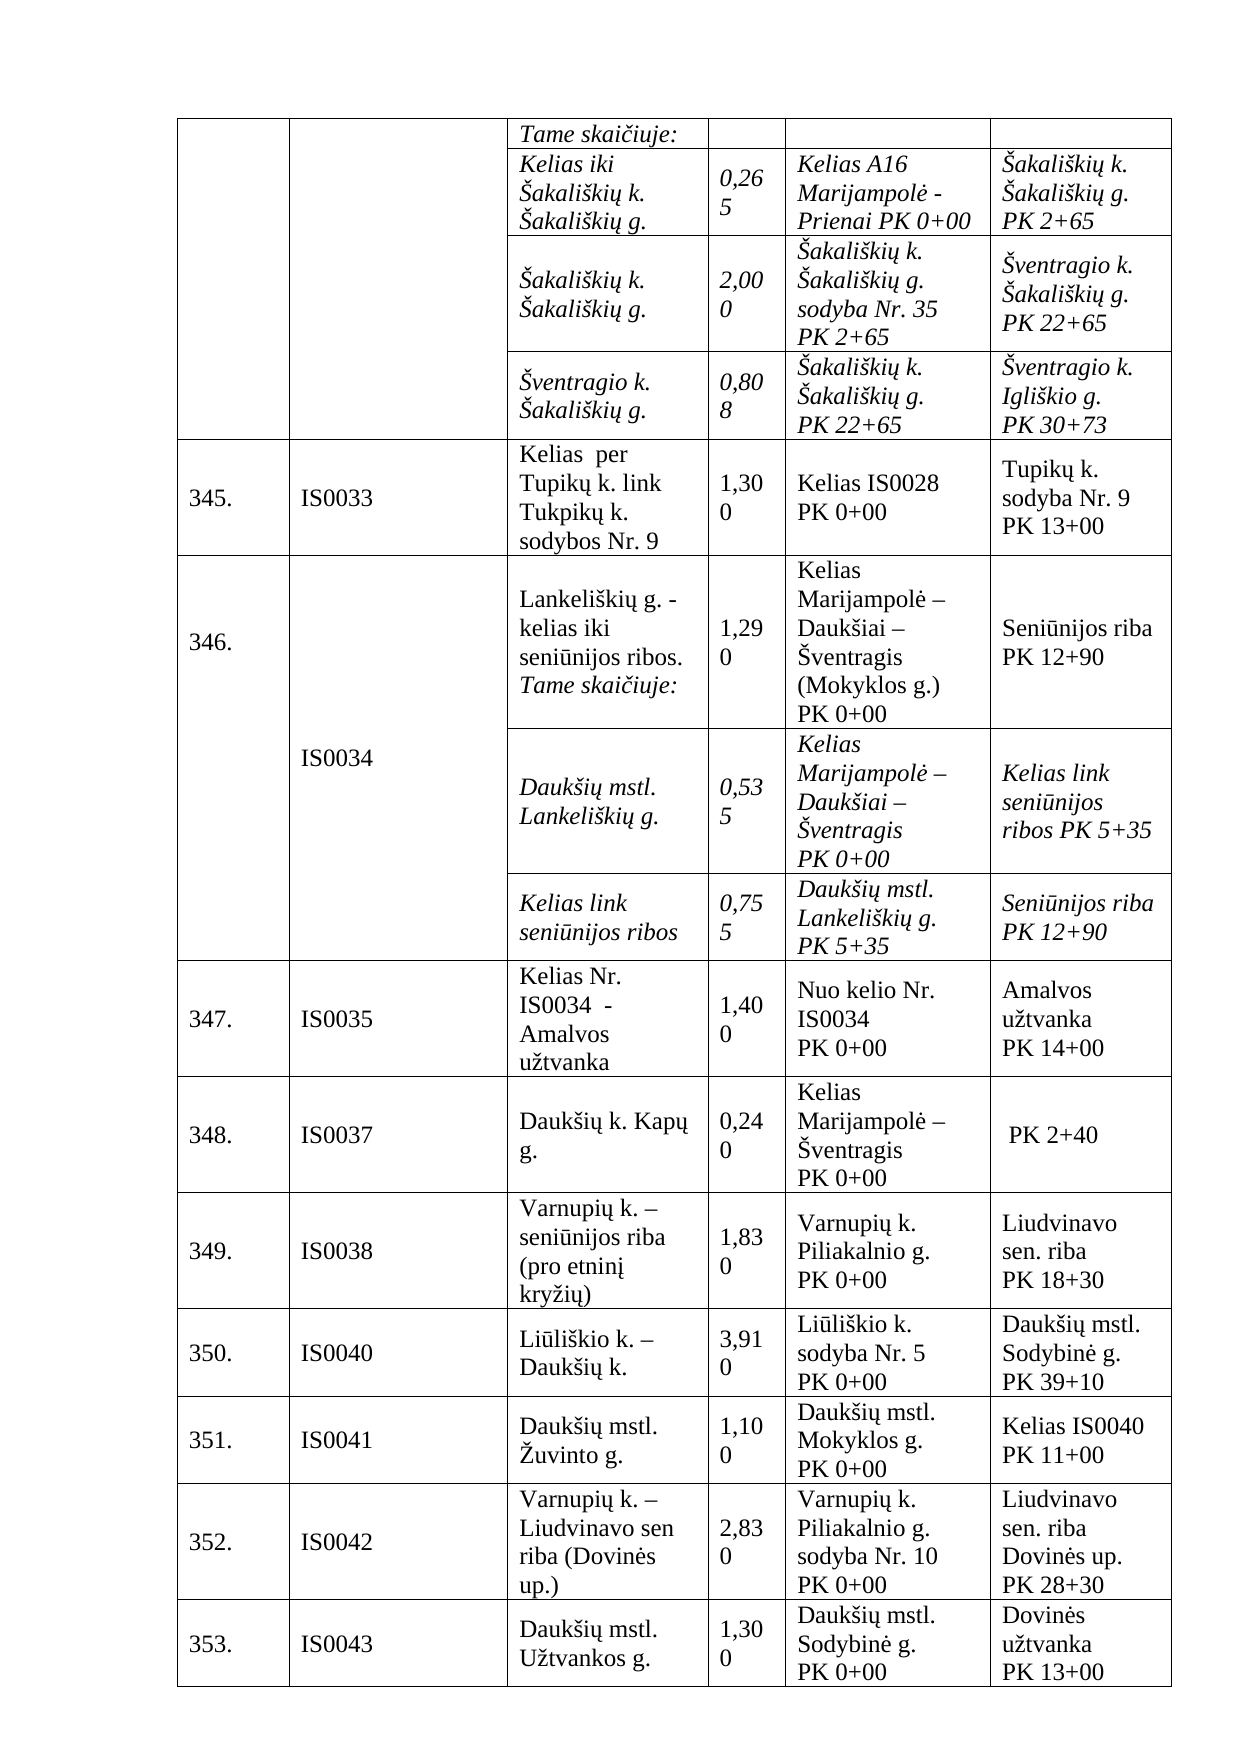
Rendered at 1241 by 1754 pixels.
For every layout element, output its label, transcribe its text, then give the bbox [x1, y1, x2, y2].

table_cell [178, 873, 289, 960]
table_cell 1,400 [709, 961, 785, 1076]
table_cell IS0041 [290, 1397, 507, 1483]
table_cell 1,830 [709, 1193, 785, 1308]
table_cell IS0035 [290, 961, 507, 1076]
table_cell [178, 119, 289, 148]
table_cell Šventragio k. Igliškio g. PK 30+73 [991, 352, 1171, 438]
table_cell 347. [178, 961, 289, 1076]
table_cell IS0040 [290, 1309, 507, 1396]
table_cell 1,290 [709, 556, 785, 728]
table_cell [178, 728, 289, 873]
table_cell Liūliškio k. – Daukšių k. [508, 1309, 708, 1396]
table_cell 353. [178, 1600, 289, 1686]
table_cell IS0034 [290, 556, 507, 960]
table_cell Daukšių mstl. Mokyklos g. PK 0+00 [786, 1397, 990, 1483]
table_cell [991, 119, 1171, 148]
table_cell 2,830 [709, 1484, 785, 1599]
table_cell Seniūnijos riba PK 12+90 [991, 556, 1171, 728]
table_cell Dovinės užtvanka PK 13+00 [991, 1600, 1171, 1686]
table_cell Varnupių k. – seniūnijos riba (pro etninį kryžių) [508, 1193, 708, 1308]
table_cell Daukšių mstl. Žuvinto g. [508, 1397, 708, 1483]
table_cell Šakališkių k. Šakališkių g. [508, 236, 708, 351]
table_cell 345. [178, 440, 289, 554]
table_cell Kelias link seniūnijos ribos [508, 874, 708, 960]
table_cell 348. [178, 1077, 289, 1192]
table_cell 0,535 [709, 729, 785, 873]
table_cell 350. [178, 1309, 289, 1396]
table_cell Kelias Nr. IS0034 -Amalvos užtvanka [508, 961, 708, 1076]
table_cell Daukšių k. Kapų g. [508, 1077, 708, 1192]
table_cell Šakališkių k. Šakališkių g. sodyba Nr. 35 PK 2+65 [786, 236, 990, 351]
table_cell 351. [178, 1397, 289, 1483]
table_cell PK 2+40 [991, 1077, 1171, 1192]
table_cell Lankeliškių g. - kelias iki seniūnijos ribos. Tame skaičiuje: [508, 556, 708, 728]
table_cell Daukšių mstl. Lankeliškių g. PK 5+35 [786, 874, 990, 960]
table_cell Tame skaičiuje: [508, 119, 708, 148]
table_cell Kelias IS0040 PK 11+00 [991, 1397, 1171, 1483]
table_cell IS0042 [290, 1484, 507, 1599]
table_cell 0,808 [709, 352, 785, 438]
table_cell 1,100 [709, 1397, 785, 1483]
table_cell 1,300 [709, 440, 785, 554]
table_cell Amalvos užtvanka PK 14+00 [991, 961, 1171, 1076]
table_cell Kelias Marijampolė – Daukšiai – Šventragis (Mokyklos g.) PK 0+00 [786, 556, 990, 728]
table_cell Šventragio k. Šakališkių g. [508, 352, 708, 438]
table_cell [709, 119, 785, 148]
table_cell IS0033 [290, 440, 507, 554]
table_cell Liudvinavo sen. riba PK 18+30 [991, 1193, 1171, 1308]
table_cell 352. [178, 1484, 289, 1599]
table_cell Varnupių k. Piliakalnio g. PK 0+00 [786, 1193, 990, 1308]
table_cell [290, 119, 507, 438]
table_cell IS0043 [290, 1600, 507, 1686]
table_cell [178, 235, 289, 351]
table_cell Liūliškio k. sodyba Nr. 5 PK 0+00 [786, 1309, 990, 1396]
table_cell Daukšių mstl. Užtvankos g. [508, 1600, 708, 1686]
table_cell Tupikų k. sodyba Nr. 9 PK 13+00 [991, 440, 1171, 554]
table_cell Varnupių k. Piliakalnio g. sodyba Nr. 10 PK 0+00 [786, 1484, 990, 1599]
table_cell Kelias link seniūnijos ribos PK 5+35 [991, 729, 1171, 873]
table_cell Seniūnijos riba PK 12+90 [991, 874, 1171, 960]
table_cell Daukšių mstl. Lankeliškių g. [508, 729, 708, 873]
table_cell 1,300 [709, 1600, 785, 1686]
table_cell Šakališkių k. Šakališkių g. PK 22+65 [786, 352, 990, 438]
table_cell Daukšių mstl. Sodybinė g. PK 39+10 [991, 1309, 1171, 1396]
table_cell 0,240 [709, 1077, 785, 1192]
table_cell IS0037 [290, 1077, 507, 1192]
table_cell 0,265 [709, 149, 785, 235]
table_cell Kelias per Tupikų k. link Tukpikų k. sodybos Nr. 9 [508, 440, 708, 554]
table_cell Daukšių mstl. Sodybinė g. PK 0+00 [786, 1600, 990, 1686]
table_cell Nuo kelio Nr. IS0034 PK 0+00 [786, 961, 990, 1076]
table_cell 0,755 [709, 874, 785, 960]
table_cell Kelias IS0028 PK 0+00 [786, 440, 990, 554]
table_cell 2,000 [709, 236, 785, 351]
table_cell Kelias iki Šakališkių k. Šakališkių g. [508, 149, 708, 235]
table_cell Kelias A16 Marijampolė - Prienai PK 0+00 [786, 149, 990, 235]
table_cell Šventragio k. Šakališkių g. PK 22+65 [991, 236, 1171, 351]
table_cell Šakališkių k. Šakališkių g. PK 2+65 [991, 149, 1171, 235]
table_cell [786, 119, 990, 148]
table_cell Kelias Marijampolė – Daukšiai – Šventragis PK 0+00 [786, 729, 990, 873]
table_cell [178, 148, 289, 235]
table_cell 346. [178, 556, 289, 728]
table_cell 3,910 [709, 1309, 785, 1396]
table_cell [178, 351, 289, 438]
table_cell IS0038 [290, 1193, 507, 1308]
table_cell Liudvinavo sen. riba Dovinės up. PK 28+30 [991, 1484, 1171, 1599]
table_cell Kelias Marijampolė – Šventragis PK 0+00 [786, 1077, 990, 1192]
table_cell 349. [178, 1193, 289, 1308]
table_cell Varnupių k. – Liudvinavo sen riba (Dovinės up.) [508, 1484, 708, 1599]
